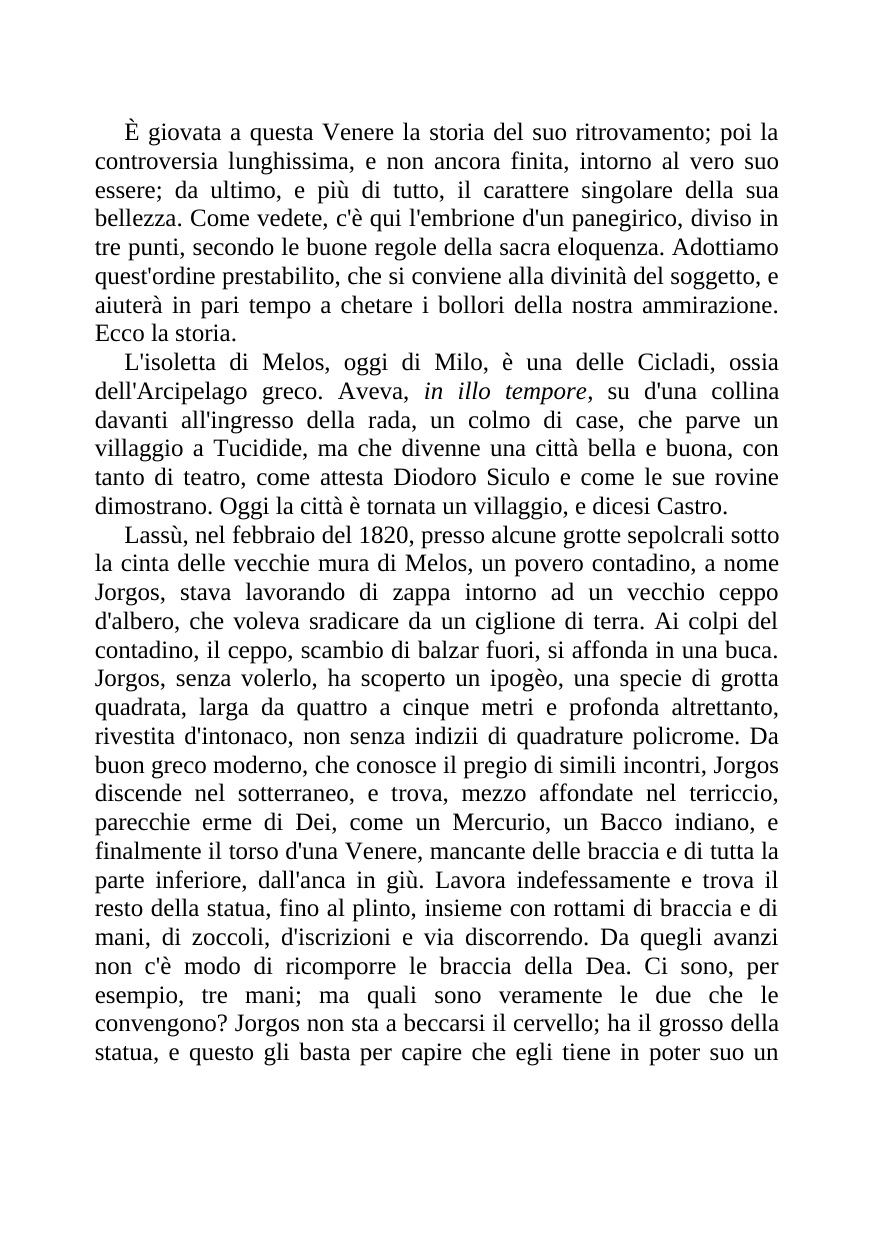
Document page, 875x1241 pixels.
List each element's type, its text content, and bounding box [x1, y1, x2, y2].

text Lassù, nel febbraio del 1820, presso alcune grotte sepolcrali sotto la cinta delle vecchie mura di Melos, un povero contadino, a nome Jorgos, stava lavorando di zappa intorno ad un vecchio ceppo d'albero, che voleva sradicare da un ciglione di terra. Ai colpi del contadino, il ceppo, scambio di balzar fuori, si affonda in una buca. Jorgos, senza volerlo, ha scoperto un ipogèo, una specie di grotta quadrata, larga da quattro a cinque metri e profonda altrettanto, rivestita d'intonaco, non senza indizii di quadrature policrome. Da buon greco moderno, che conosce il pregio di simili incontri, Jorgos discende nel sotterraneo, e trova, mezzo affondate nel terriccio, parecchie erme di Dei, come un Mercurio, un Bacco indiano, e finalmente il torso d'una Venere, mancante delle braccia e di tutta la parte inferiore, dall'anca in giù. Lavora indefessamente e trova il resto della statua, fino al plinto, insieme con rottami di braccia e di mani, di zoccoli, d'iscrizioni e via discorrendo. Da quegli avanzi non c'è modo di ricomporre le braccia della Dea. Ci sono, per esempio, tre mani; ma quali sono veramente le due che le convengono? Jorgos non sta a beccarsi il cervello; ha il grosso della statua, e questo gli basta per capire che egli tiene in poter suo un [94, 520, 779, 1066]
text L'isoletta di Melos, oggi di Milo, è una delle Cicladi, ossia dell'Arcipelago greco. Aveva, in illo tempore, su d'una collina davanti all'ingresso della rada, un colmo di case, che parve un villaggio a Tucidide, ma che divenne una città bella e buona, con tanto di teatro, come attesta Diodoro Siculo e come le sue rovine dimostrano. Oggi la città è tornata un villaggio, e dicesi Castro. [94, 347, 779, 520]
text È giovata a questa Venere la storia del suo ritrovamento; poi la controversia lunghissima, e non ancora finita, intorno al vero suo essere; da ultimo, e più di tutto, il carattere singolare della sua bellezza. Come vedete, c'è qui l'embrione d'un panegirico, diviso in tre punti, secondo le buone regole della sacra eloquenza. Adottiamo quest'ordine prestabilito, che si conviene alla divinità del soggetto, e aiuterà in pari tempo a chetare i bollori della nostra ammirazione. Ecco la storia. [94, 117, 779, 347]
